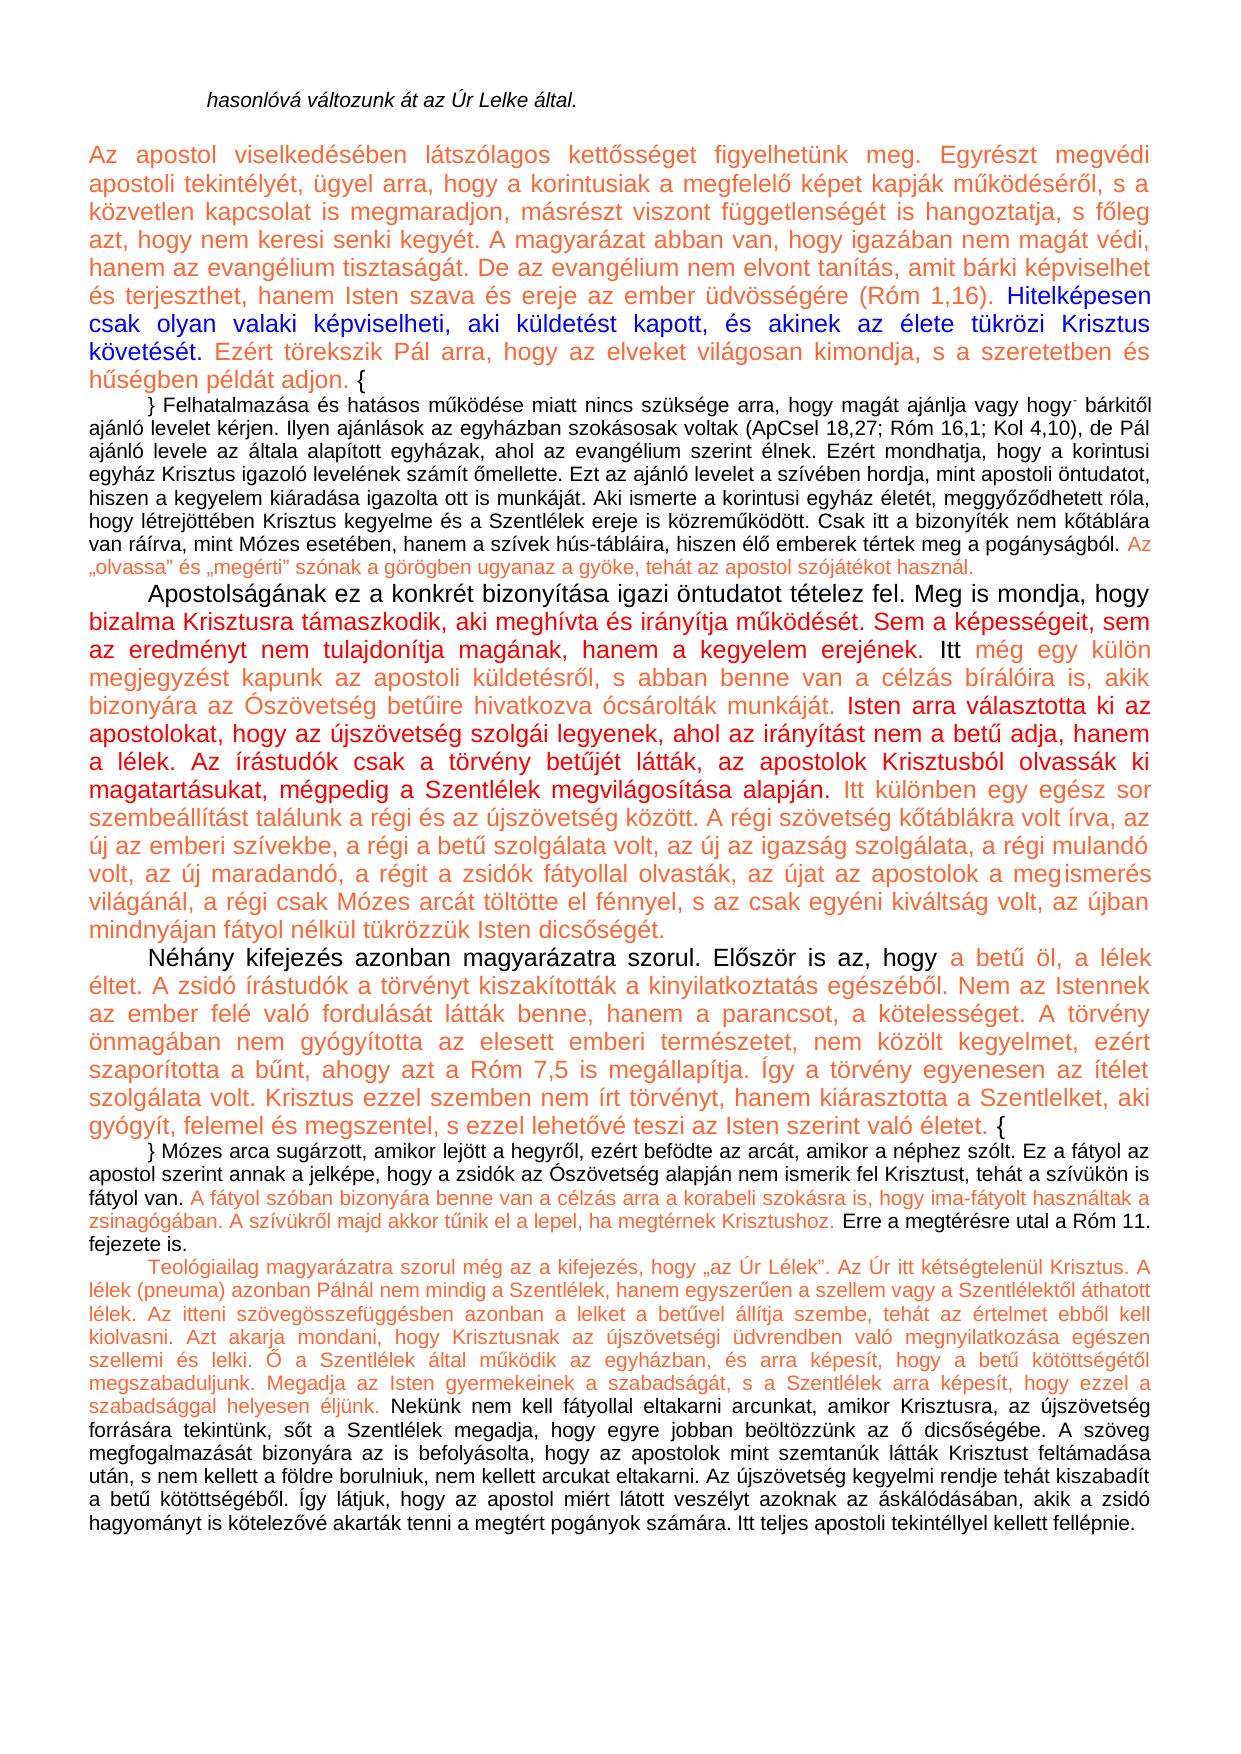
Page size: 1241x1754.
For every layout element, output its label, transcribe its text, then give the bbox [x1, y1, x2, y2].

text hasonlóvá változunk át az Úr Lelke által. [207, 88, 1152, 112]
text Néhány kifejezés azonban magyarázatra szorul. Először is az, hogy a betű öl, a lélek éltet. A zsidó írástudók a törvényt kiszakították a kinyilatkoztatás egészéből. Nem az Istennek az ember felé való fordulását látták benne, hanem a parancsot, a kötelességet. A törvény önmagában nem gyógyította az elesett emberi természetet, nem közölt kegyelmet, ezért szaporította a bűnt, ahogy azt a Róm 7,5 is megállapítja. Így a törvény egyenesen az ítélet szolgálata volt. Krisztus ezzel szemben nem írt törvényt, hanem kiárasztotta a Szentlelket, aki gyógyít, felemel és megszentel, s ezzel lehetővé teszi az Isten szerint való életet. { [88, 943, 1152, 1140]
text } Felhatalmazása és hatásos működése miatt nincs szüksége arra, hogy magát ajánlja vagy hogy- bárkitől ajánló levelet kérjen. Ilyen ajánlások az egyházban szokásosak voltak (ApCsel 18,27; Róm 16,1; Kol 4,10), de Pál ajánló levele az általa alapított egyházak, ahol az evangélium szerint élnek. Ezért mondhatja, hogy a korintusi egyház Krisztus igazoló levelének számít őmellette. Ezt az ajánló levelet a szívében hordja, mint apostoli öntudatot, hiszen a kegyelem kiáradása igazolta ott is munkáját. Aki ismerte a korintusi egyház életét, meggyőződhetett róla, hogy létrejöttében Krisztus kegyelme és a Szentlélek ereje is közreműködött. Csak itt a bizonyíték nem kőtáblára van ráírva, mint Mózes esetében, hanem a szívek hús-tábláira, hiszen élő emberek tértek meg a pogányságból. Az „olvassa” és „megérti” szónak a görögben ugyanaz a gyöke, tehát az apostol szójátékot használ. [88, 393, 1152, 579]
text Az apostol viselkedésében látszólagos kettősséget figyelhetünk meg. Egyrészt megvédi apostoli tekintélyét, ügyel arra, hogy a korintusiak a megfelelő képet kapják működéséről, s a közvetlen kapcsolat is megmaradjon, másrészt viszont függetlenségét is hangoztatja, s főleg azt, hogy nem keresi senki kegyét. A magyarázat abban van, hogy igazában nem magát védi, hanem az evangélium tisztaságát. De az evangélium nem elvont tanítás, amit bárki képviselhet és terjeszthet, hanem Isten szava és ereje az ember üdvösségére (Róm 1,16). Hitelképesen csak olyan valaki képviselheti, aki küldetést kapott, és akinek az élete tükrözi Krisztus követését. Ezért törekszik Pál arra, hogy az elveket világosan kimondja, s a szeretetben és hűségben példát adjon. { [88, 141, 1152, 393]
text } Mózes arca sugárzott, amikor lejött a hegyről, ezért befödte az arcát, amikor a néphez szólt. Ez a fátyol az apostol szerint annak a jelképe, hogy a zsidók az Ószövetség alapján nem ismerik fel Krisztust, tehát a szívükön is fátyol van. A fátyol szóban bizonyára benne van a célzás arra a korabeli szokásra is, hogy ima-fátyolt használtak a zsinagógában. A szívükről majd akkor tűnik el a lepel, ha megtérnek Krisztushoz. Erre a megtérésre utal a Róm 11. fejezete is. [88, 1140, 1152, 1256]
text Teológiailag magyarázatra szorul még az a kifejezés, hogy „az Úr Lélek”. Az Úr itt kétségtelenül Krisztus. A lélek (pneuma) azonban Pálnál nem mindig a Szentlélek, hanem egyszerűen a szellem vagy a Szentlélektől áthatott lélek. Az itteni szövegösszefüggésben azonban a lelket a betűvel állítja szembe, tehát az értelmet ebből kell kiolvasni. Azt akarja mondani, hogy Krisztusnak az újszövetségi üdvrendben való megnyilatkozása egészen szellemi és lelki. Ő a Szentlélek által működik az egyházban, és arra képesít, hogy a betű kötöttségétől megszabaduljunk. Megadja az Isten gyermekeinek a szabadságát, s a Szentlélek arra képesít, hogy ezzel a szabadsággal helyesen éljünk. Nekünk nem kell fátyollal eltakarni arcunkat, amikor Krisztusra, az újszövetség forrására tekintünk, sőt a Szentlélek megadja, hogy egyre jobban beöltözzünk az ő dicsőségébe. A szöveg megfogalmazását bizonyára az is befolyásolta, hogy az apostolok mint szemtanúk látták Krisztust feltámadása után, s nem kellett a földre borulniuk, nem kellett arcukat eltakarni. Az újszövetség kegyelmi rendje tehát kiszabadít a betű kötöttségéből. Így látjuk, hogy az apostol miért látott veszélyt azoknak az áskálódásában, akik a zsidó hagyományt is kötelezővé akarták tenni a megtért pogányok számára. Itt teljes apostoli tekintéllyel kellett fellépnie. [88, 1256, 1152, 1534]
text Apostolságának ez a konkrét bizonyítása igazi öntudatot tételez fel. Meg is mondja, hogy bizalma Krisztusra támaszkodik, aki meghívta és irányítja működését. Sem a képességeit, sem az eredményt nem tulajdonítja magának, hanem a kegyelem erejének. Itt még egy külön megjegyzést kapunk az apostoli küldetésről, s abban benne van a célzás bírálóira is, akik bizonyára az Ószövetség betűire hivatkozva ócsárolták munkáját. Isten arra választotta ki az apostolokat, hogy az újszövetség szolgái legyenek, ahol az irányítást nem a betű adja, hanem a lélek. Az írástudók csak a törvény betűjét látták, az apostolok Krisztusból olvassák ki magatartásukat, mégpedig a Szentlélek megvilágosítása alapján. Itt különben egy egész sor szembeállítást találunk a régi és az újszövetség között. A régi szövetség kőtáblákra volt írva, az új az emberi szívekbe, a régi a betű szolgálata volt, az új az igazság szolgálata, a régi mulandó volt, az új maradandó, a régit a zsidók fátyollal olvasták, az újat az apostolok a megismerés világánál, a régi csak Mózes arcát töltötte el fénnyel, s az csak egyéni kiváltság volt, az újban mindnyájan fátyol nélkül tükrözzük Isten dicsőségét. [88, 579, 1152, 943]
